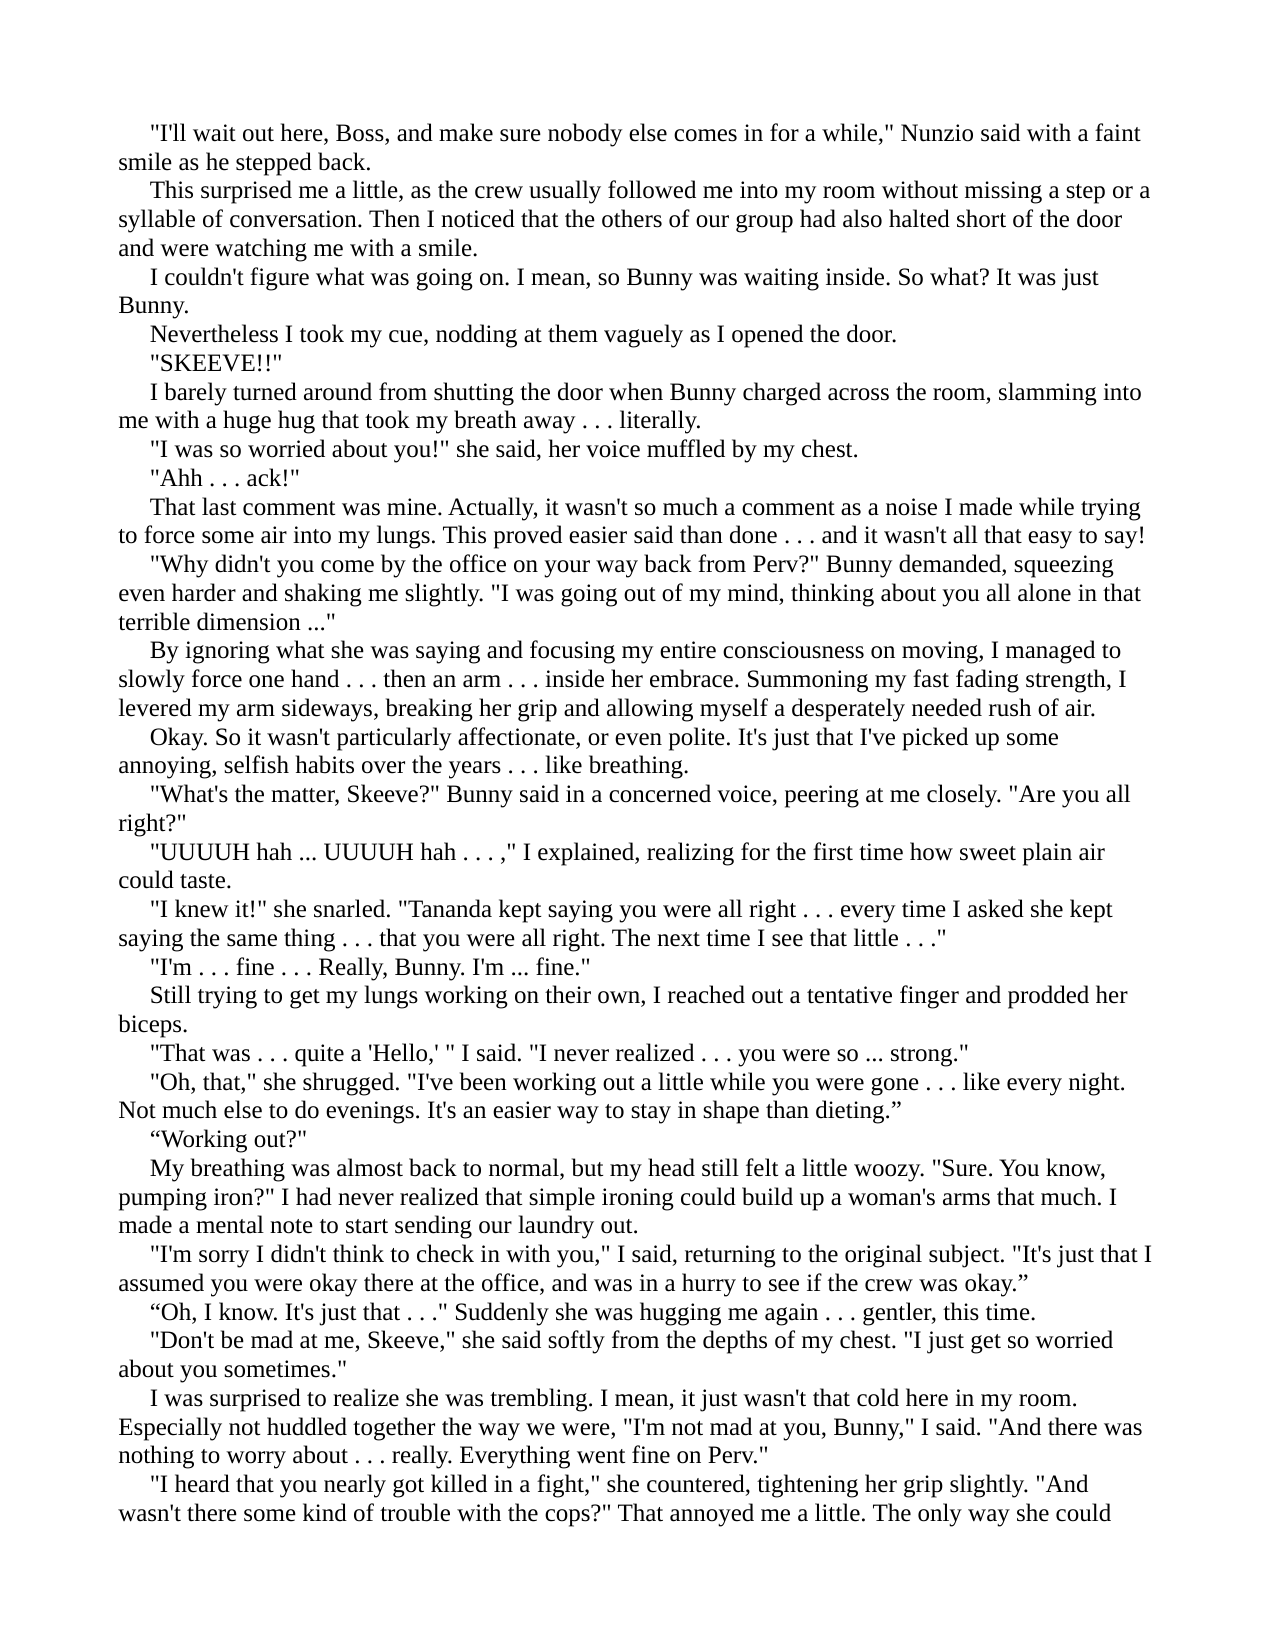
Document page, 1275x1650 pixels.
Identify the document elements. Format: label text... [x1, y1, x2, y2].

text "Why didn't you come by the office on your way back from Perv?" Bunny demanded, squeezing even harder and shaking me slightly. "I was going out of my mind, thinking about you all alone in that terrible dimension ..." [118, 549, 1157, 636]
text Still trying to get my lungs working on their own, I reached out a tentative finger and prodded her biceps. [118, 981, 1157, 1038]
text "Ahh . . . ack!" [118, 463, 1157, 492]
text "I'm sorry I didn't think to check in with you," I said, returning to the original subject. "It's just that I assumed you were okay there at the office, and was in a hurry to see if the crew was okay.” [118, 1239, 1157, 1297]
text I couldn't figure what was going on. I mean, so Bunny was waiting inside. So what? It was just Bunny. [118, 262, 1157, 319]
text "UUUUH hah ... UUUUH hah . . . ," I explained, realizing for the first time how sweet plain air could taste. [118, 837, 1157, 894]
text "Oh, that," she shrugged. "I've been working out a little while you were gone . . . like every night. Not much else to do evenings. It's an easier way to stay in shape than dieting.” [118, 1067, 1157, 1124]
text "Don't be mad at me, Skeeve," she said softly from the depths of my chest. "I just get so worried about you sometimes." [118, 1326, 1157, 1383]
text I was surprised to realize she was trembling. I mean, it just wasn't that cold here in my room. Especially not huddled together the way we were, "I'm not mad at you, Bunny," I said. "And there was nothing to worry about . . . really. Everything went fine on Perv." [118, 1383, 1157, 1469]
text "That was . . . quite a 'Hello,' " I said. "I never realized . . . you were so ... strong." [118, 1038, 1157, 1067]
text My breathing was almost back to normal, but my head still felt a little woozy. "Sure. You know, pumping iron?" I had never realized that simple ironing could build up a woman's arms that much. I made a mental note to start sending our laundry out. [118, 1153, 1157, 1239]
text “Oh, I know. It's just that . . ." Suddenly she was hugging me again . . . gentler, this time. [118, 1297, 1157, 1326]
text By ignoring what she was saying and focusing my entire consciousness on moving, I managed to slowly force one hand . . . then an arm . . . inside her embrace. Summoning my fast fading strength, I levered my arm sideways, breaking her grip and allowing myself a desperately needed rush of air. [118, 636, 1157, 722]
text "SKEEVE!!" [118, 348, 1157, 377]
text "I was so worried about you!" she said, her voice muffled by my chest. [118, 434, 1157, 463]
text I barely turned around from shutting the door when Bunny charged across the room, slamming into me with a huge hug that took my breath away . . . literally. [118, 377, 1157, 434]
text Nevertheless I took my cue, nodding at them vaguely as I opened the door. [118, 319, 1157, 348]
text "I'm . . . fine . . . Really, Bunny. I'm ... fine." [118, 952, 1157, 981]
text Okay. So it wasn't particularly affectionate, or even polite. It's just that I've picked up some annoying, selfish habits over the years . . . like breathing. [118, 722, 1157, 779]
text "What's the matter, Skeeve?" Bunny said in a concerned voice, peering at me closely. "Are you all right?" [118, 779, 1157, 837]
text "I'll wait out here, Boss, and make sure nobody else comes in for a while," Nunzio said with a faint smile as he stepped back. [118, 118, 1157, 176]
text That last comment was mine. Actually, it wasn't so much a comment as a noise I made while trying to force some air into my lungs. This proved easier said than done . . . and it wasn't all that easy to say! [118, 492, 1157, 549]
text This surprised me a little, as the crew usually followed me into my room without missing a step or a syllable of conversation. Then I noticed that the others of our group had also halted short of the door and were watching me with a smile. [118, 176, 1157, 262]
text “Working out?" [118, 1124, 1157, 1153]
text "I knew it!" she snarled. "Tananda kept saying you were all right . . . every time I asked she kept saying the same thing . . . that you were all right. The next time I see that little . . ." [118, 894, 1157, 952]
text "I heard that you nearly got killed in a fight," she countered, tightening her grip slightly. "And wasn't there some kind of trouble with the cops?" That annoyed me a little. The only way she could [118, 1469, 1157, 1527]
